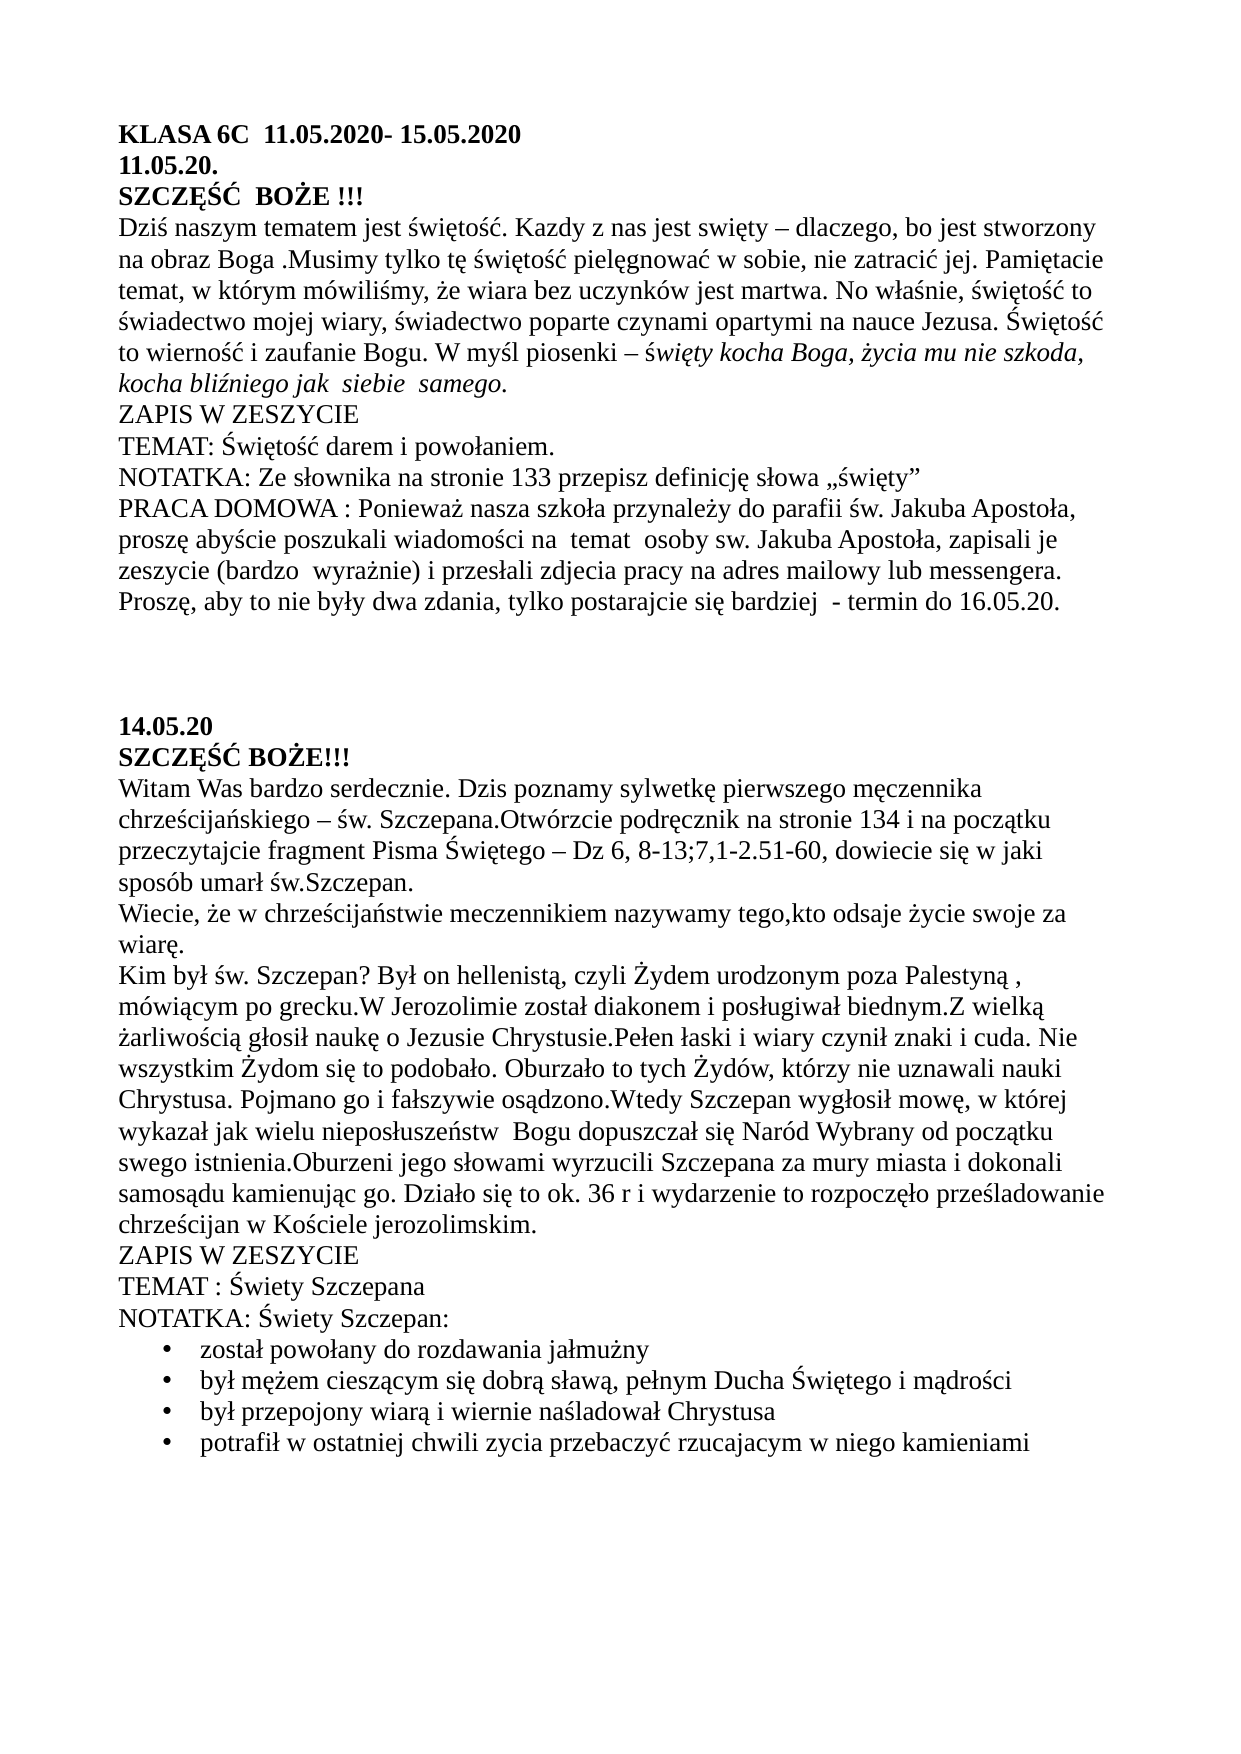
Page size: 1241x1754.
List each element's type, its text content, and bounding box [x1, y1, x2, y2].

text ZAPIS W ZESZYCIE [118, 398, 1122, 429]
text 14.05.20 [118, 710, 1122, 741]
text Witam Was bardzo serdecznie. Dzis poznamy sylwetkę pierwszego męczennika chrześcijańskiego – św. Szczepana.Otwórzcie podręcznik na stronie 134 i na początku przeczytajcie fragment Pisma Świętego – Dz 6, 8-13;7,1-2.51-60, dowiecie się w jaki sposób umarł św.Szczepan. [118, 772, 1122, 897]
list potrafił w ostatniej chwili zycia przebaczyć rzucajacym w niego kamieniami [162, 1427, 1122, 1458]
text Wiecie, że w chrześcijaństwie meczennikiem nazywamy tego,kto odsaje życie swoje za wiarę. [118, 897, 1122, 959]
text Dziś naszym tematem jest świętość. Kazdy z nas jest swięty – dlaczego, bo jest stworzony na obraz Boga .Musimy tylko tę świętość pielęgnować w sobie, nie zatracić jej. Pamiętacie temat, w którym mówiliśmy, że wiara bez uczynków jest martwa. No właśnie, świętość to świadectwo mojej wiary, świadectwo poparte czynami opartymi na nauce Jezusa. Świętość to wierność i zaufanie Bogu. W myśl piosenki – święty kocha Boga, życia mu nie szkoda, kocha bliźniego jak siebie samego. [118, 212, 1122, 398]
text NOTATKA: Świety Szczepan: [118, 1302, 1122, 1333]
text ZAPIS W ZESZYCIE [118, 1239, 1122, 1271]
text PRACA DOMOWA : Ponieważ nasza szkoła przynależy do parafii św. Jakuba Apostoła, proszę abyście poszukali wiadomości na temat osoby sw. Jakuba Apostoła, zapisali je zeszycie (bardzo wyrażnie) i przesłali zdjecia pracy na adres mailowy lub messengera. Proszę, aby to nie były dwa zdania, tylko postarajcie się bardziej - termin do 16.05.20. [118, 492, 1122, 616]
text NOTATKA: Ze słownika na stronie 133 przepisz definicję słowa „święty” [118, 461, 1122, 492]
text TEMAT: Świętość darem i powołaniem. [118, 429, 1122, 461]
text Kim był św. Szczepan? Był on hellenistą, czyli Żydem urodzonym poza Palestyną , mówiącym po grecku.W Jerozolimie został diakonem i posługiwał biednym.Z wielką żarliwością głosił naukę o Jezusie Chrystusie.Pełen łaski i wiary czynił znaki i cuda. Nie wszystkim Żydom się to podobało. Oburzało to tych Żydów, którzy nie uznawali nauki Chrystusa. Pojmano go i fałszywie osądzono.Wtedy Szczepan wygłosił mowę, w której wykazał jak wielu nieposłuszeństw Bogu dopuszczał się Naród Wybrany od początku swego istnienia.Oburzeni jego słowami wyrzucili Szczepana za mury miasta i dokonali samosądu kamienując go. Działo się to ok. 36 r i wydarzenie to rozpoczęło prześladowanie chrześcijan w Kościele jerozolimskim. [118, 959, 1122, 1239]
text SZCZĘŚĆ BOŻE !!! [118, 180, 1122, 212]
list był przepojony wiarą i wiernie naśladował Chrystusa [162, 1395, 1122, 1427]
text TEMAT : Świety Szczepana [118, 1271, 1122, 1302]
list został powołany do rozdawania jałmużny [162, 1333, 1122, 1364]
list był mężem cieszącym się dobrą sławą, pełnym Ducha Świętego i mądrości [162, 1364, 1122, 1395]
text KLASA 6C 11.05.2020- 15.05.2020 [118, 118, 1122, 149]
text 11.05.20. [118, 149, 1122, 180]
text SZCZĘŚĆ BOŻE!!! [118, 741, 1122, 772]
